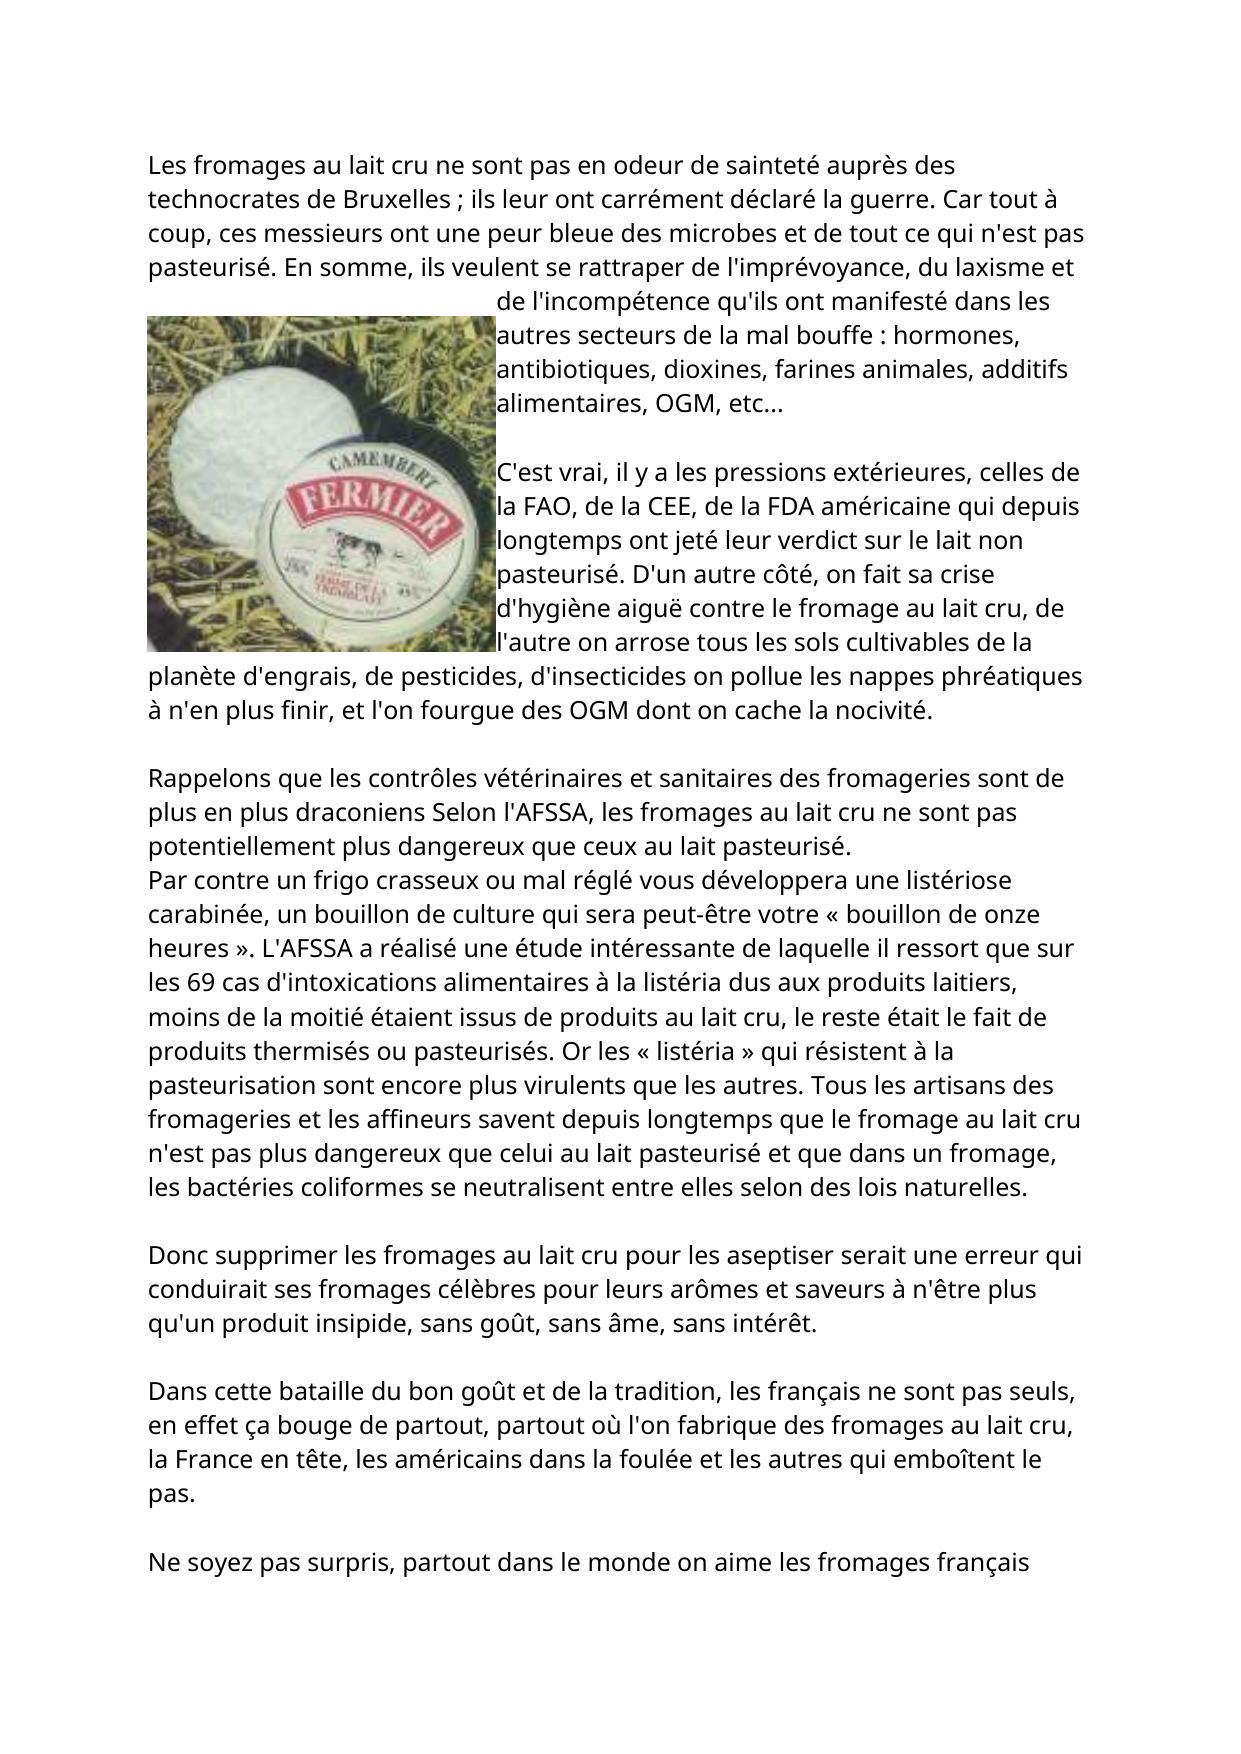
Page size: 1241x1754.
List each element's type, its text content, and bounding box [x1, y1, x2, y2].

text Les fromages au lait cru ne sont pas en odeur de sainteté auprès des technocrates de Bruxelles ; ils leur ont carrément déclaré la guerre. Car tout à coup, ces messieurs ont une peur bleue des microbes et de tout ce qui n'est pas pasteurisé. En somme, ils veulent se rattraper de l'imprévoyance, du laxisme et de l'incompétence qu'ils ont manifesté dans les autres secteurs de la mal bouffe : hormones, antibiotiques, dioxines, farines animales, additifs alimentaires, OGM, etc... C'est vrai, il y a les pressions extérieures, celles de la FAO, de la CEE, de la FDA américaine qui depuis longtemps ont jeté leur verdict sur le lait non pasteurisé. D'un autre côté, on fait sa crise d'hygiène aiguë contre le fromage au lait cru, de l'autre on arrose tous les sols cultivables de la planète d'engrais, de pesticides, d'insecticides on pollue les nappes phréatiques à n'en plus finir, et l'on fourgue des OGM dont on cache la nocivité. Rappelons que les contrôles vétérinaires et sanitaires des fromageries sont de plus en plus draconiens Selon l'AFSSA, les fromages au lait cru ne sont pas potentiellement plus dangereux que ceux au lait pasteurisé. Par contre un frigo crasseux ou mal réglé vous développera une listériose carabinée, un bouillon de culture qui sera peut-être votre « bouillon de onze heures ». L'AFSSA a réalisé une étude intéressante de laquelle il ressort que sur les 69 cas d'intoxications alimentaires à la listéria dus aux produits laitiers, moins de la moitié étaient issus de produits au lait cru, le reste était le fait de produits thermisés ou pasteurisés. Or les « listéria » qui résistent à la pasteurisation sont encore plus virulents que les autres. Tous les artisans des fromageries et les affineurs savent depuis longtemps que le fromage au lait cru n'est pas plus dangereux que celui au lait pasteurisé et que dans un fromage, les bactéries coliformes se neutralisent entre elles selon des lois naturelles. Donc supprimer les fromages au lait cru pour les aseptiser serait une erreur qui conduirait ses fromages célèbres pour leurs arômes et saveurs à n'être plus qu'un produit insipide, sans goût, sans âme, sans intérêt. Dans cette bataille du bon goût et de la tradition, les français ne sont pas seuls, en effet ça bouge de partout, partout où l'on fabrique des fromages au lait cru, la France en tête, les américains dans la foulée et les autres qui emboîtent le pas. Ne soyez pas surpris, partout dans le monde on aime les fromages français [148, 148, 1093, 1578]
picture [147, 316, 496, 652]
